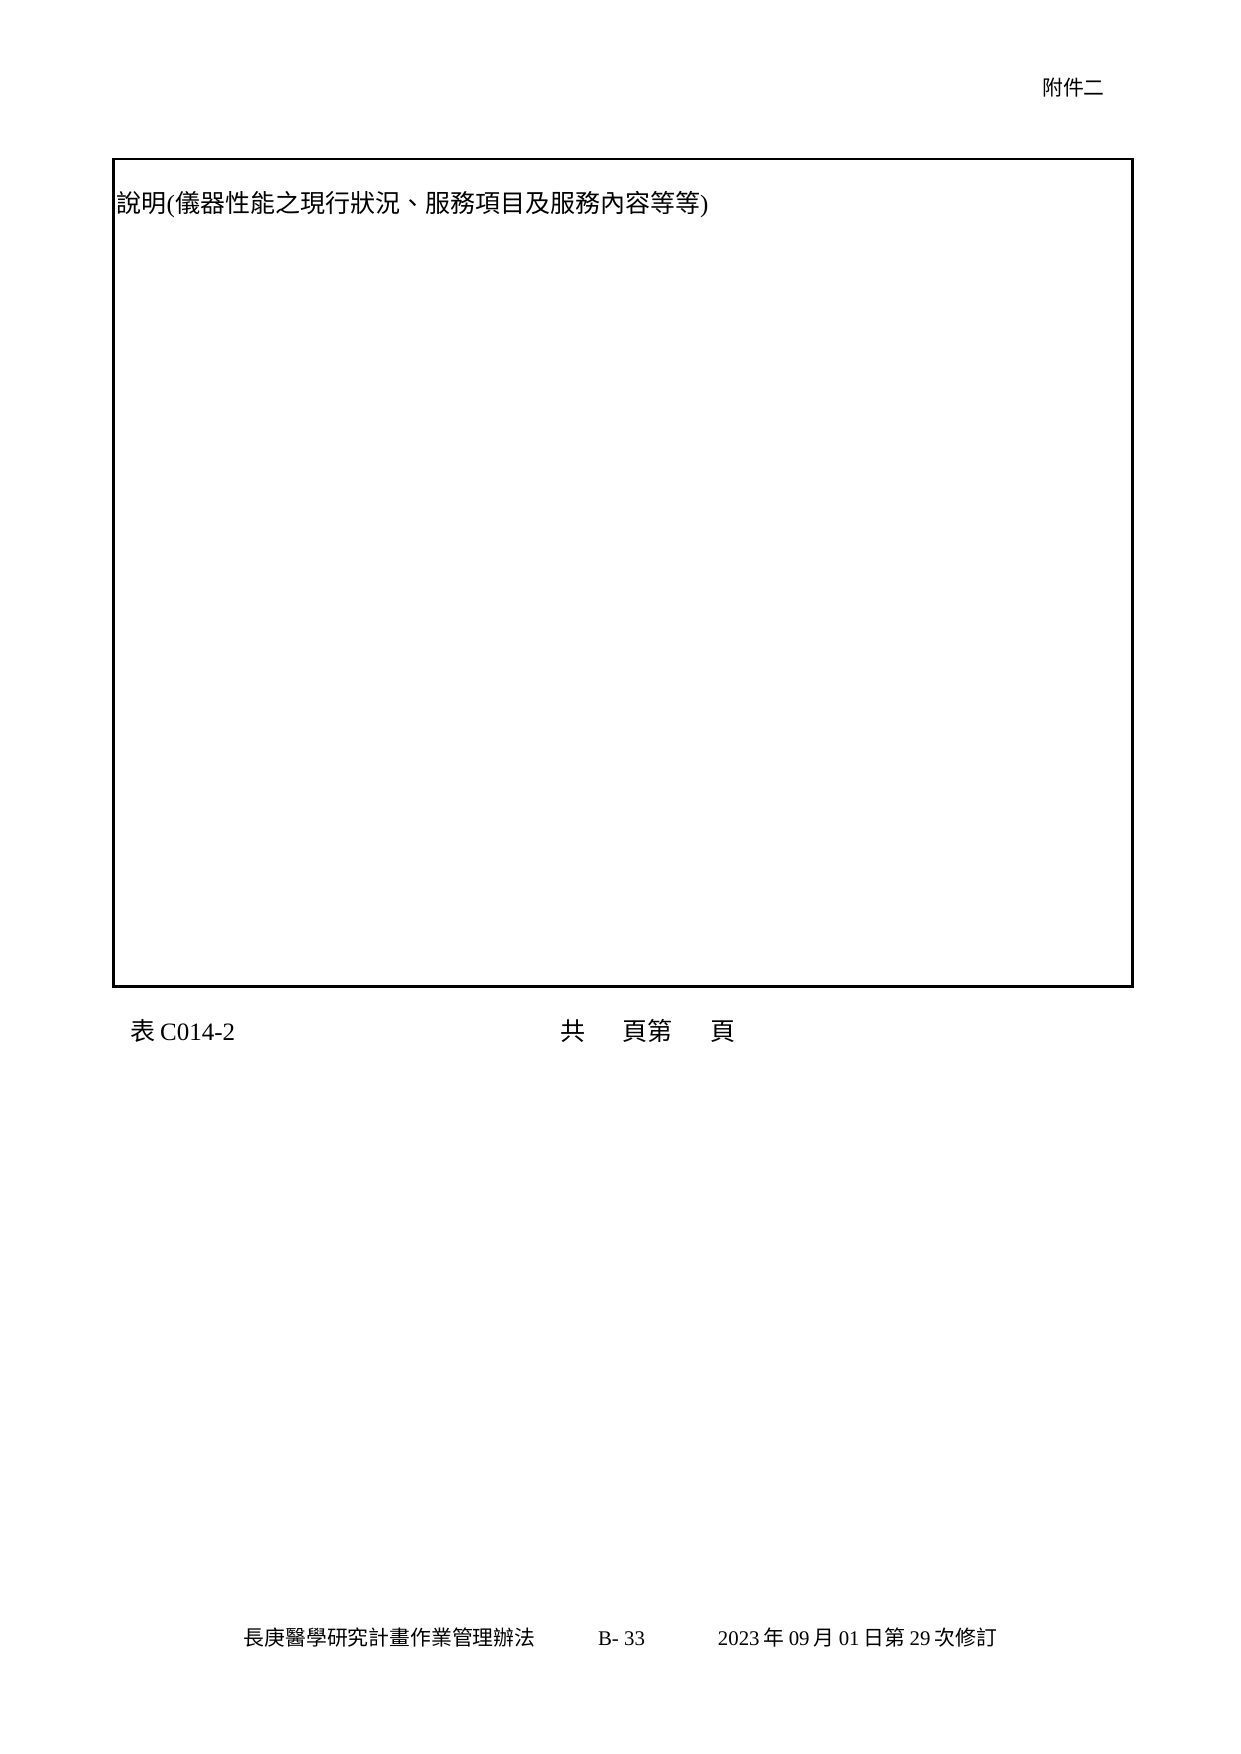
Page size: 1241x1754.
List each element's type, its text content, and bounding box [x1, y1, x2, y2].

table_cell 說明(儀器性能之現行狀況、服務項目及服務內容等等) [115, 160, 1131, 985]
text 表C014-2 共 頁第 頁 [130, 988, 1110, 1051]
